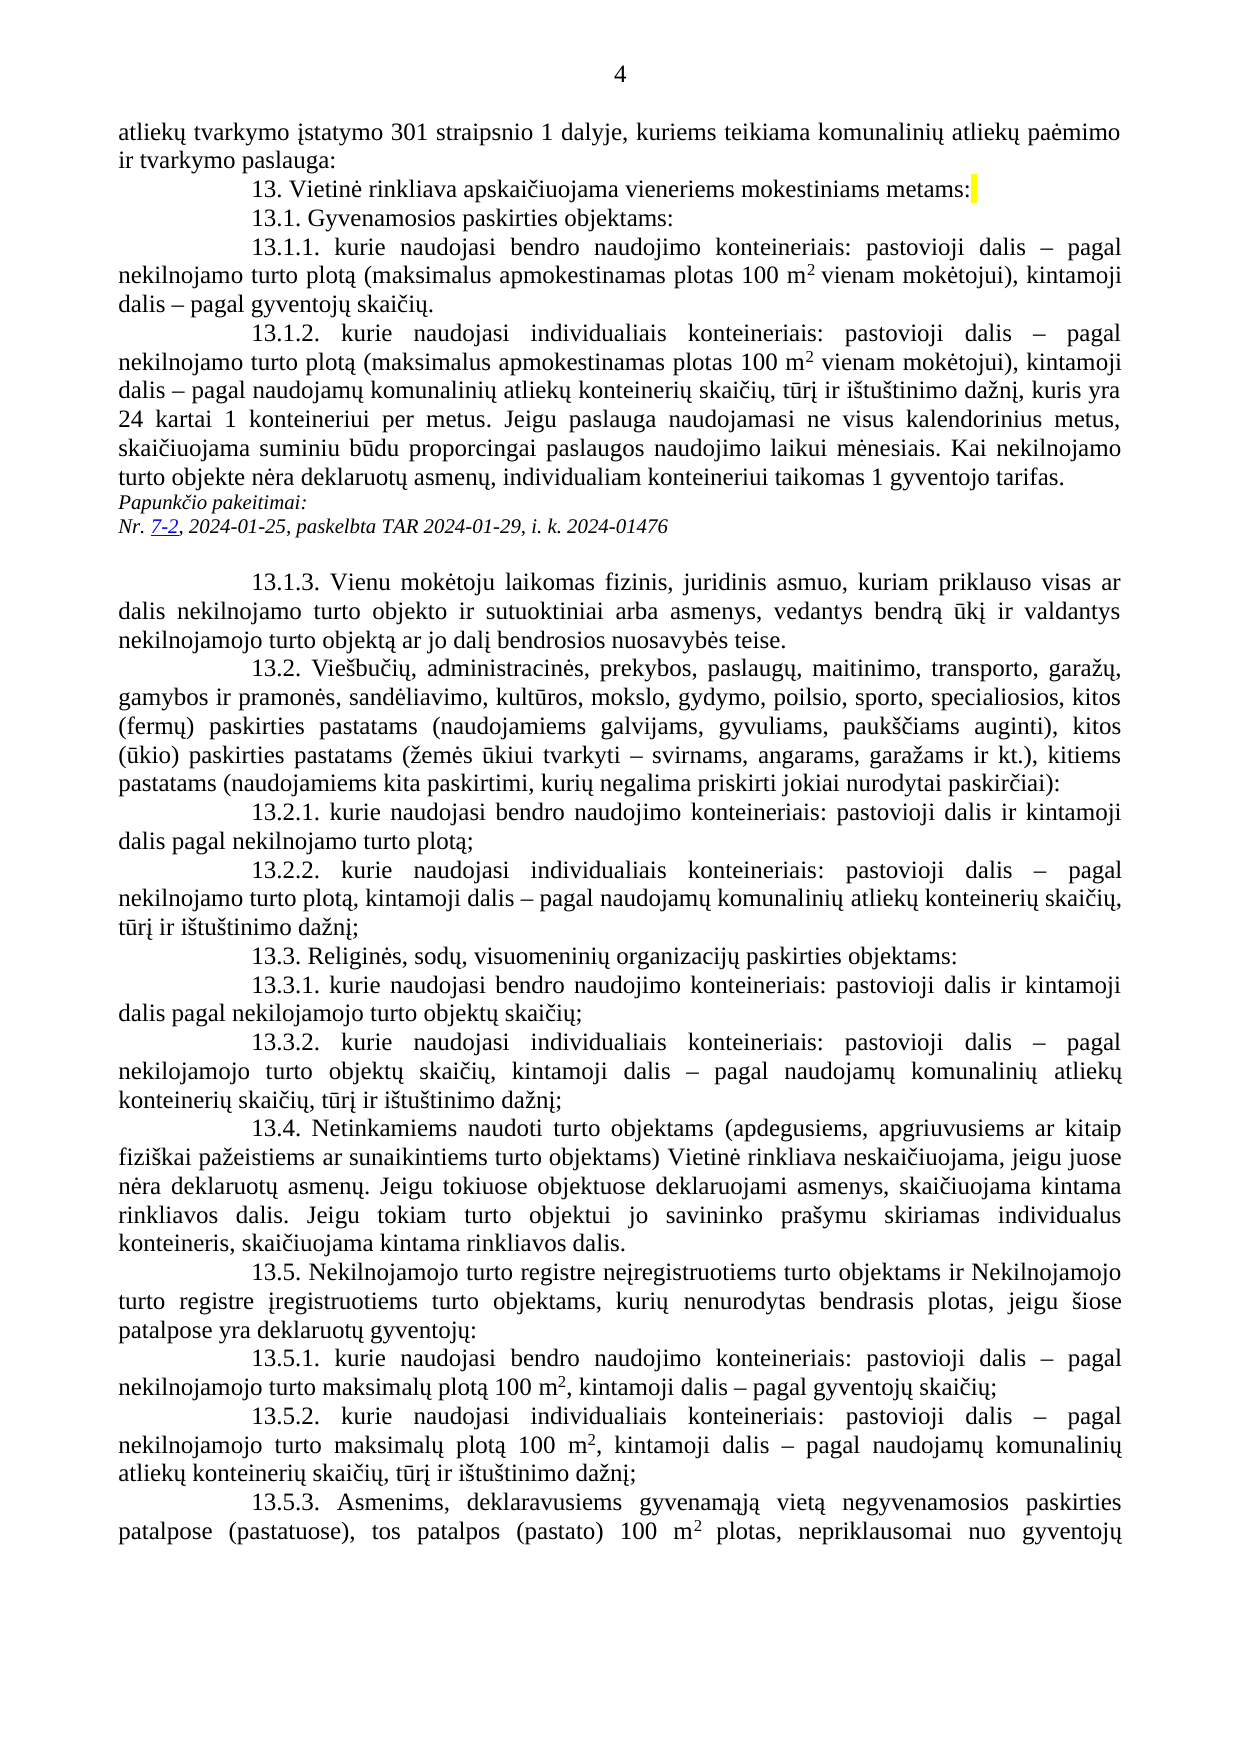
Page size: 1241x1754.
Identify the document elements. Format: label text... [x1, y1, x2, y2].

text 13.3. Religinės, sodų, visuomeninių organizacijų paskirties objektams: [118, 941, 1122, 970]
text 13.1.2. kurie naudojasi individualiais konteineriais: pastovioji dalis – pagal nekilnojamo turto plotą (maksimalus apmokestinamas plotas 100 m2 vienam mokėtojui), kintamoji dalis – pagal naudojamų komunalinių atliekų konteinerių skaičių, tūrį ir ištuštinimo dažnį, kuris yra 24 kartai 1 konteineriui per metus. Jeigu paslauga naudojamasi ne visus kalendorinius metus, skaičiuojama suminiu būdu proporcingai paslaugos naudojimo laikui mėnesiais. Kai nekilnojamo turto objekte nėra deklaruotų asmenų, individualiam konteineriui taikomas 1 gyventojo tarifas. [118, 318, 1122, 490]
text Nr. 7-2, 2024-01-25, paskelbta TAR 2024-01-29, i. k. 2024-01476 [118, 514, 1122, 538]
text 13.5. Nekilnojamojo turto registre neįregistruotiems turto objektams ir Nekilnojamojo turto registre įregistruotiems turto objektams, kurių nenurodytas bendrasis plotas, jeigu šiose patalpose yra deklaruotų gyventojų: [118, 1257, 1122, 1343]
text 13.2.2. kurie naudojasi individualiais konteineriais: pastovioji dalis – pagal nekilnojamo turto plotą, kintamoji dalis – pagal naudojamų komunalinių atliekų konteinerių skaičių, tūrį ir ištuštinimo dažnį; [118, 855, 1122, 941]
text 13.1.1. kurie naudojasi bendro naudojimo konteineriais: pastovioji dalis – pagal nekilnojamo turto plotą (maksimalus apmokestinamas plotas 100 m2 vienam mokėtojui), kintamoji dalis – pagal gyventojų skaičių. [118, 232, 1122, 318]
text 13.1. Gyvenamosios paskirties objektams: [118, 203, 1122, 232]
text Papunkčio pakeitimai: [118, 490, 1122, 514]
text 13.3.2. kurie naudojasi individualiais konteineriais: pastovioji dalis – pagal nekilojamojo turto objektų skaičių, kintamoji dalis – pagal naudojamų komunalinių atliekų konteinerių skaičių, tūrį ir ištuštinimo dažnį; [118, 1027, 1122, 1113]
text 13.5.2. kurie naudojasi individualiais konteineriais: pastovioji dalis – pagal nekilnojamojo turto maksimalų plotą 100 m2, kintamoji dalis – pagal naudojamų komunalinių atliekų konteinerių skaičių, tūrį ir ištuštinimo dažnį; [118, 1401, 1122, 1487]
text 13.2. Viešbučių, administracinės, prekybos, paslaugų, maitinimo, transporto, garažų, gamybos ir pramonės, sandėliavimo, kultūros, mokslo, gydymo, poilsio, sporto, specialiosios, kitos (fermų) paskirties pastatams (naudojamiems galvijams, gyvuliams, paukščiams auginti), kitos (ūkio) paskirties pastatams (žemės ūkiui tvarkyti – svirnams, angarams, garažams ir kt.), kitiems pastatams (naudojamiems kita paskirtimi, kurių negalima priskirti jokiai nurodytai paskirčiai): [118, 653, 1122, 797]
text 13.5.3. Asmenims, deklaravusiems gyvenamąją vietą negyvenamosios paskirties patalpose (pastatuose), tos patalpos (pastato) 100 m2 plotas, nepriklausomai nuo gyventojų [118, 1487, 1122, 1545]
text atliekų tvarkymo įstatymo 301 straipsnio 1 dalyje, kuriems teikiama komunalinių atliekų paėmimo ir tvarkymo paslauga: [118, 117, 1122, 174]
text 13.3.1. kurie naudojasi bendro naudojimo konteineriais: pastovioji dalis ir kintamoji dalis pagal nekilojamojo turto objektų skaičių; [118, 970, 1122, 1027]
text 13. Vietinė rinkliava apskaičiuojama vieneriems mokestiniams metams: [118, 174, 1122, 203]
text 13.2.1. kurie naudojasi bendro naudojimo konteineriais: pastovioji dalis ir kintamoji dalis pagal nekilnojamo turto plotą; [118, 797, 1122, 855]
text 13.1.3. Vienu mokėtoju laikomas fizinis, juridinis asmuo, kuriam priklauso visas ar dalis nekilnojamo turto objekto ir sutuoktiniai arba asmenys, vedantys bendrą ūkį ir valdantys nekilnojamojo turto objektą ar jo dalį bendrosios nuosavybės teise. [118, 567, 1122, 653]
text 13.5.1. kurie naudojasi bendro naudojimo konteineriais: pastovioji dalis – pagal nekilnojamojo turto maksimalų plotą 100 m2, kintamoji dalis – pagal gyventojų skaičių; [118, 1343, 1122, 1401]
text 13.4. Netinkamiems naudoti turto objektams (apdegusiems, apgriuvusiems ar kitaip fiziškai pažeistiems ar sunaikintiems turto objektams) Vietinė rinkliava neskaičiuojama, jeigu juose nėra deklaruotų asmenų. Jeigu tokiuose objektuose deklaruojami asmenys, skaičiuojama kintama rinkliavos dalis. Jeigu tokiam turto objektui jo savininko prašymu skiriamas individualus konteineris, skaičiuojama kintama rinkliavos dalis. [118, 1113, 1122, 1257]
